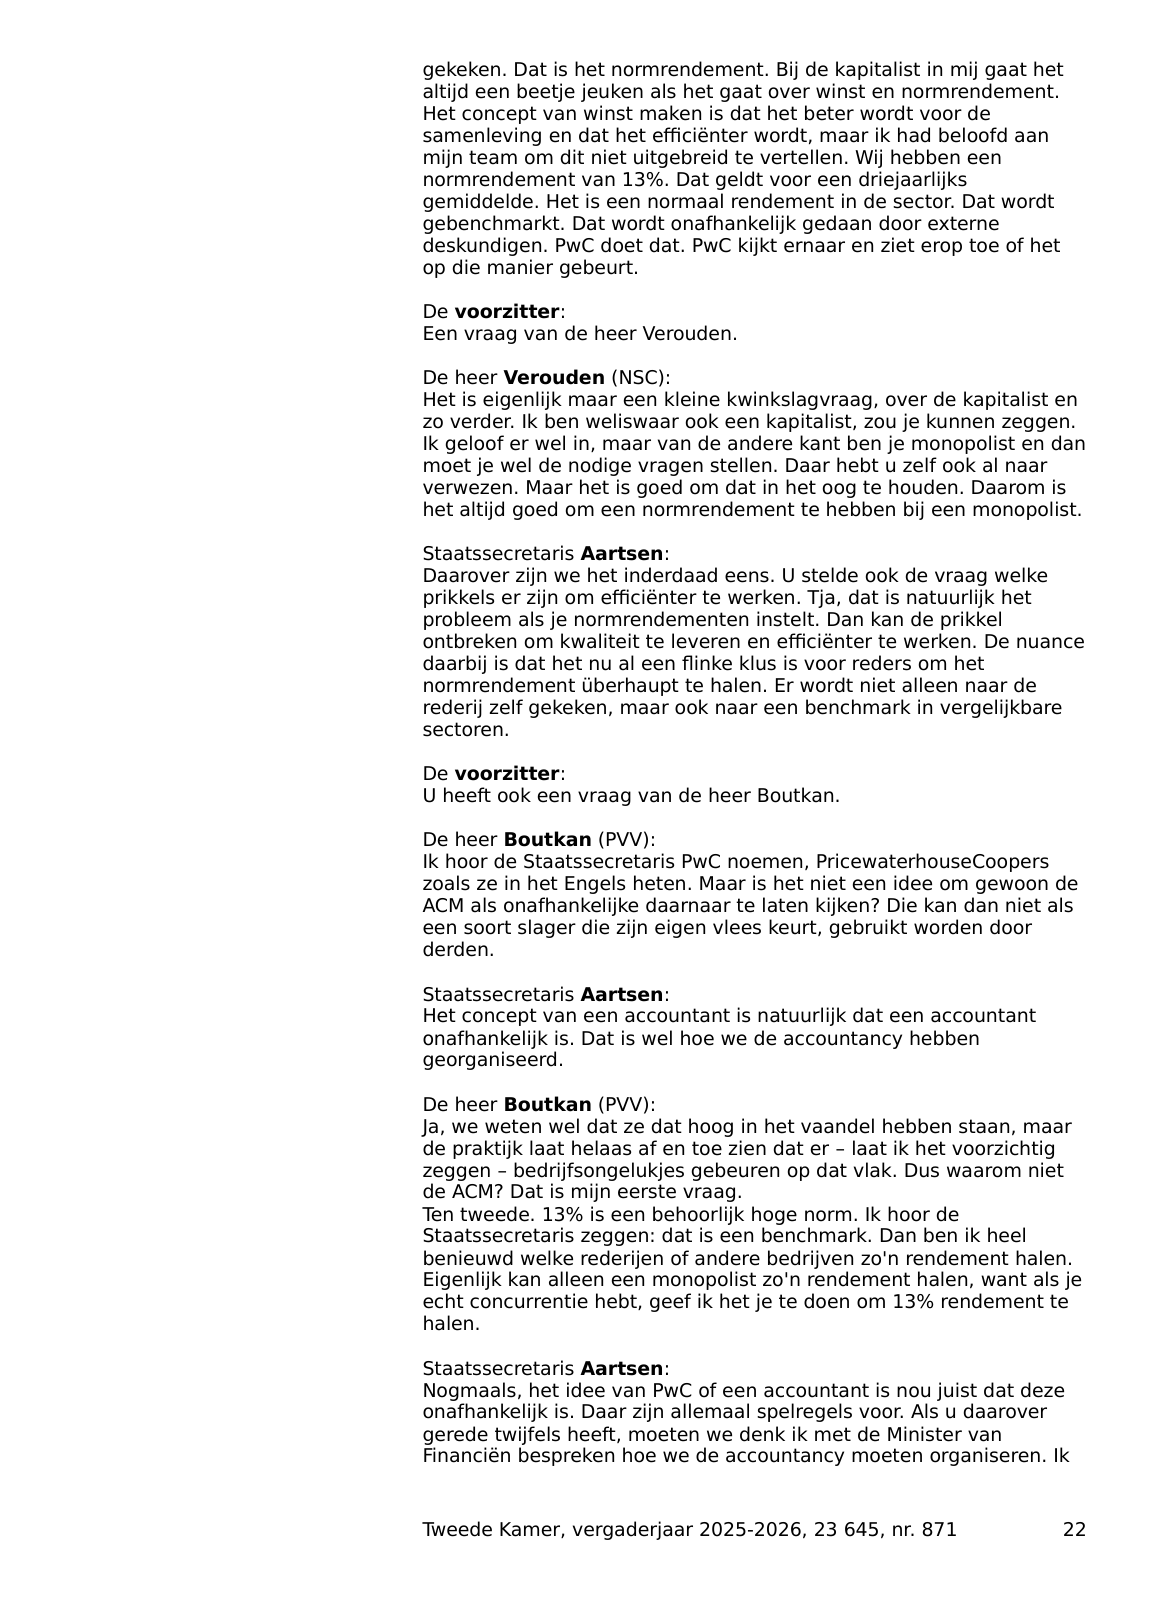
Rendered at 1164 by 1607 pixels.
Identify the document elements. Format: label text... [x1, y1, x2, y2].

text Staatssecretaris Aartsen: [422, 1357, 1087, 1379]
text Een vraag van de heer Verouden. [422, 323, 1087, 345]
text De voorzitter: [422, 301, 1087, 323]
text Ten tweede. 13% is een behoorlijk hoge norm. Ik hoor de Staatssecretaris zeggen: dat is een benchmark. Dan ben ik heel benieuwd welke rederijen of andere bedrijven zo'n rendement halen. Eigenlijk kan alleen een monopolist zo'n rendement halen, want als je echt concurrentie hebt, geef ik het je te doen om 13% rendement te halen. [422, 1203, 1087, 1335]
text De heer Boutkan (PVV): [422, 1093, 1087, 1116]
text De heer Boutkan (PVV): [422, 829, 1087, 851]
text De voorzitter: [422, 763, 1087, 785]
text U heeft ook een vraag van de heer Boutkan. [422, 785, 1087, 807]
text Ja, we weten wel dat ze dat hoog in het vaandel hebben staan, maar de praktijk laat helaas af en toe zien dat er – laat ik het voorzichtig zeggen – bedrijfsongelukjes gebeuren op dat vlak. Dus waarom niet de ACM? Dat is mijn eerste vraag. [422, 1116, 1087, 1203]
text gekeken. Dat is het normrendement. Bij de kapitalist in mij gaat het altijd een beetje jeuken als het gaat over winst en normrendement. Het concept van winst maken is dat het beter wordt voor de samenleving en dat het efficiënter wordt, maar ik had beloofd aan mijn team om dit niet uitgebreid te vertellen. Wij hebben een normrendement van 13%. Dat geldt voor een driejaarlijks gemiddelde. Het is een normaal rendement in de sector. Dat wordt gebenchmarkt. Dat wordt onafhankelijk gedaan door externe deskundigen. PwC doet dat. PwC kijkt ernaar en ziet erop toe of het op die manier gebeurt. [422, 59, 1087, 279]
text Nogmaals, het idee van PwC of een accountant is nou juist dat deze onafhankelijk is. Daar zijn allemaal spelregels voor. Als u daarover gerede twijfels heeft, moeten we denk ik met de Minister van Financiën bespreken hoe we de accountancy moeten organiseren. Ik [422, 1379, 1087, 1467]
text Het is eigenlijk maar een kleine kwinkslagvraag, over de kapitalist en zo verder. Ik ben weliswaar ook een kapitalist, zou je kunnen zeggen. Ik geloof er wel in, maar van de andere kant ben je monopolist en dan moet je wel de nodige vragen stellen. Daar hebt u zelf ook al naar verwezen. Maar het is goed om dat in het oog te houden. Daarom is het altijd goed om een normrendement te hebben bij een monopolist. [422, 389, 1087, 521]
text De heer Verouden (NSC): [422, 367, 1087, 389]
text Staatssecretaris Aartsen: [422, 983, 1087, 1005]
text Daarover zijn we het inderdaad eens. U stelde ook de vraag welke prikkels er zijn om efficiënter te werken. Tja, dat is natuurlijk het probleem als je normrendementen instelt. Dan kan de prikkel ontbreken om kwaliteit te leveren en efficiënter te werken. De nuance daarbij is dat het nu al een flinke klus is voor reders om het normrendement überhaupt te halen. Er wordt niet alleen naar de rederij zelf gekeken, maar ook naar een benchmark in vergelijkbare sectoren. [422, 565, 1087, 741]
text Ik hoor de Staatssecretaris PwC noemen, PricewaterhouseCoopers zoals ze in het Engels heten. Maar is het niet een idee om gewoon de ACM als onafhankelijke daarnaar te laten kijken? Die kan dan niet als een soort slager die zijn eigen vlees keurt, gebruikt worden door derden. [422, 851, 1087, 961]
text Het concept van een accountant is natuurlijk dat een accountant onafhankelijk is. Dat is wel hoe we de accountancy hebben georganiseerd. [422, 1005, 1087, 1071]
text Staatssecretaris Aartsen: [422, 543, 1087, 565]
